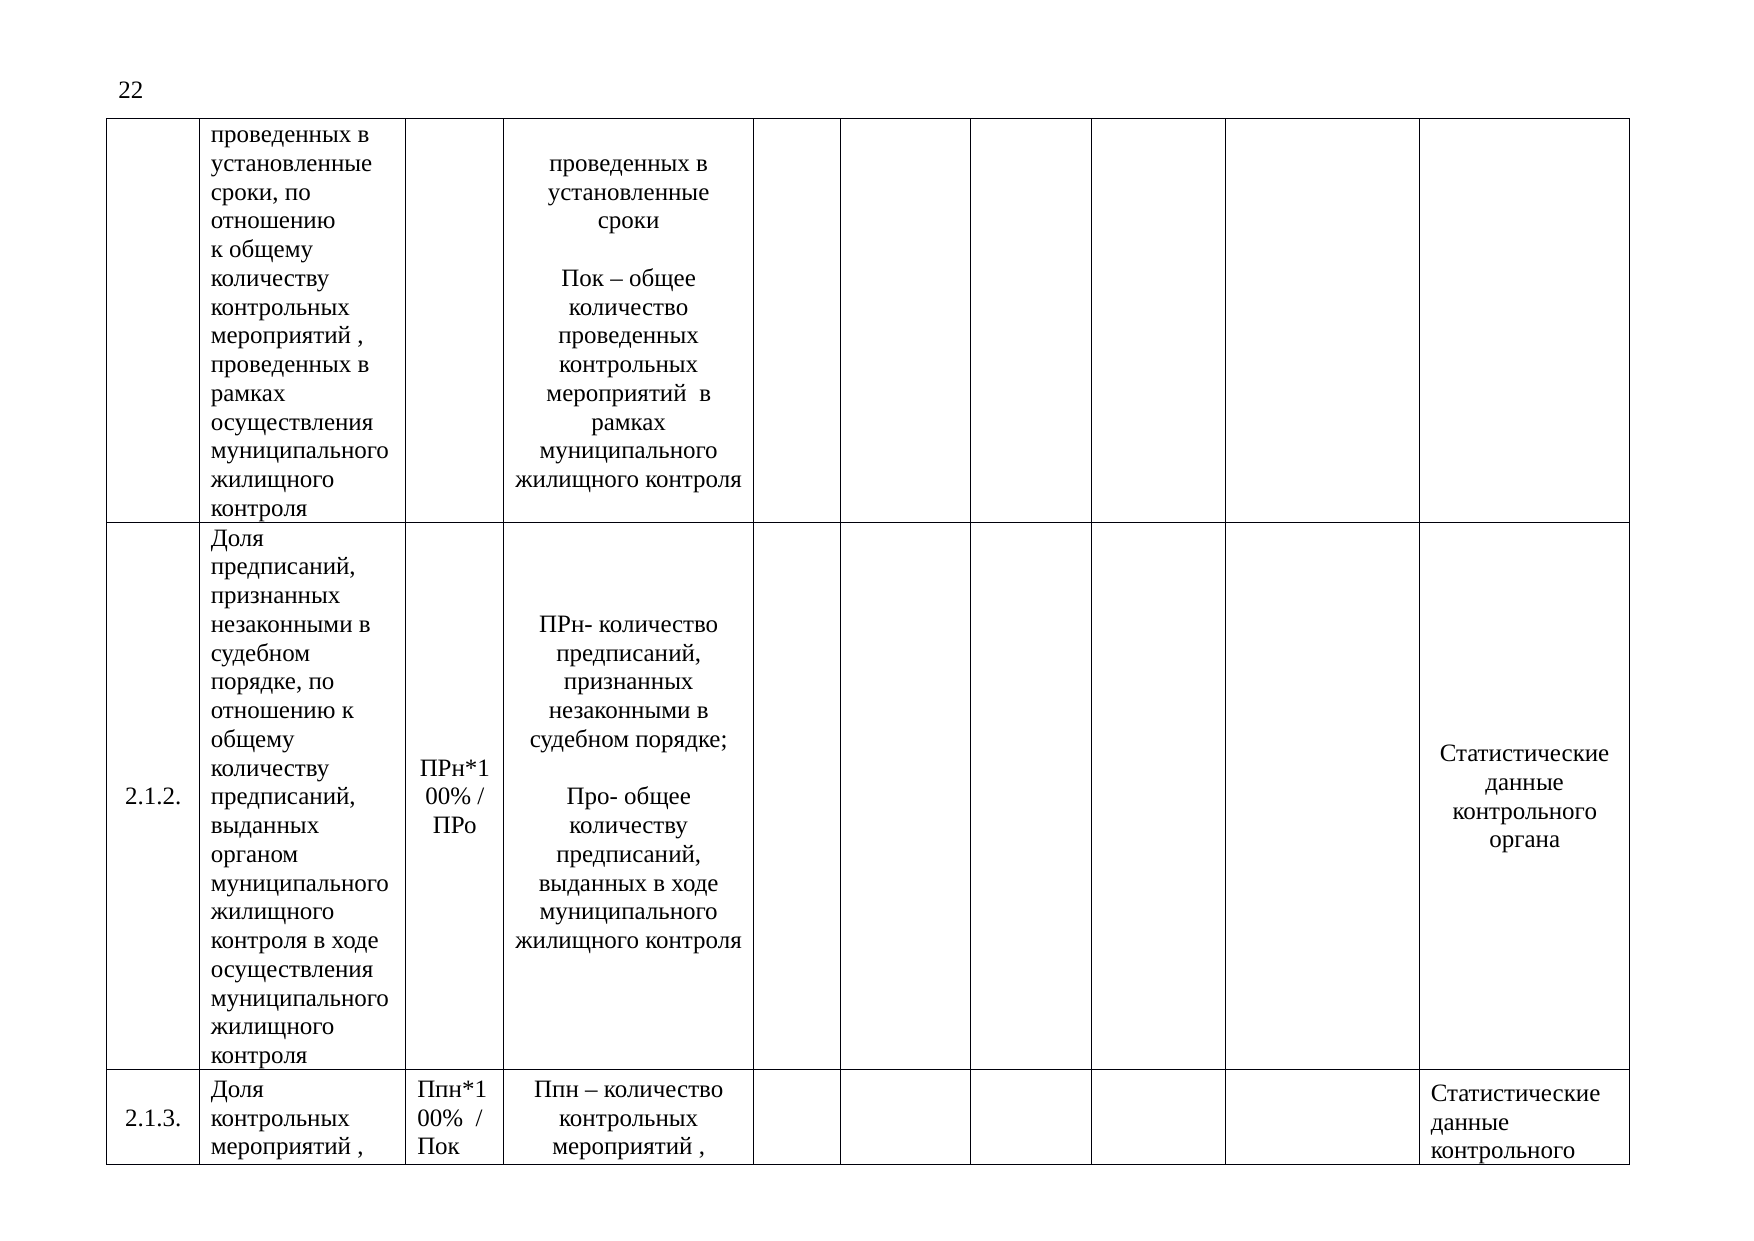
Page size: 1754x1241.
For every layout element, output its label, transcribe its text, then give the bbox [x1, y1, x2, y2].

table_cell Ппн*100% / Пок [406, 1070, 503, 1164]
table_cell [971, 523, 1091, 1069]
table_cell [754, 1070, 840, 1164]
table_cell [971, 119, 1091, 522]
table_cell Статистические данные контрольного [1420, 1070, 1629, 1164]
table_cell Статистические данные контрольного органа [1420, 523, 1629, 1069]
table_cell [754, 523, 840, 1069]
table_cell [107, 119, 199, 522]
table_cell проведенных в установленные сроки, по отношению к общему количеству контрольных мероприятий , проведенных в рамках осуществления муниципального жилищного контроля [200, 119, 405, 522]
table_cell Доля контрольных мероприятий , [200, 1070, 405, 1164]
table_cell [1092, 523, 1225, 1069]
table_cell [754, 119, 840, 522]
table_cell [841, 119, 970, 522]
table_cell ПРн- количество предписаний, признанных незаконными в судебном порядке; Про- общее количеству предписаний, выданных в ходе муниципального жилищного контроля [504, 523, 753, 1069]
table_cell [1092, 1070, 1225, 1164]
table_cell [1092, 119, 1225, 522]
table_cell Доля предписаний, признанных незаконными в судебном порядке, по отношению к общему количеству предписаний, выданных органом муниципального жилищного контроля в ходе осуществления муниципального жилищного контроля [200, 523, 405, 1069]
table_cell [841, 523, 970, 1069]
table_cell [841, 1070, 970, 1164]
table_cell [406, 119, 503, 522]
table_cell 2.1.2. [107, 523, 199, 1069]
table_cell 2.1.3. [107, 1070, 199, 1164]
table_cell [1420, 119, 1629, 522]
table_cell [1226, 119, 1419, 522]
table_cell ПРн*100% / ПРо [406, 523, 503, 1069]
table_cell проведенных в установленные сроки Пок – общее количество проведенных контрольных мероприятий в рамках муниципального жилищного контроля [504, 119, 753, 522]
table_cell [971, 1070, 1091, 1164]
table_cell [1226, 1070, 1419, 1164]
table_cell [1226, 523, 1419, 1069]
table_cell Ппн – количество контрольных мероприятий , [504, 1070, 753, 1164]
